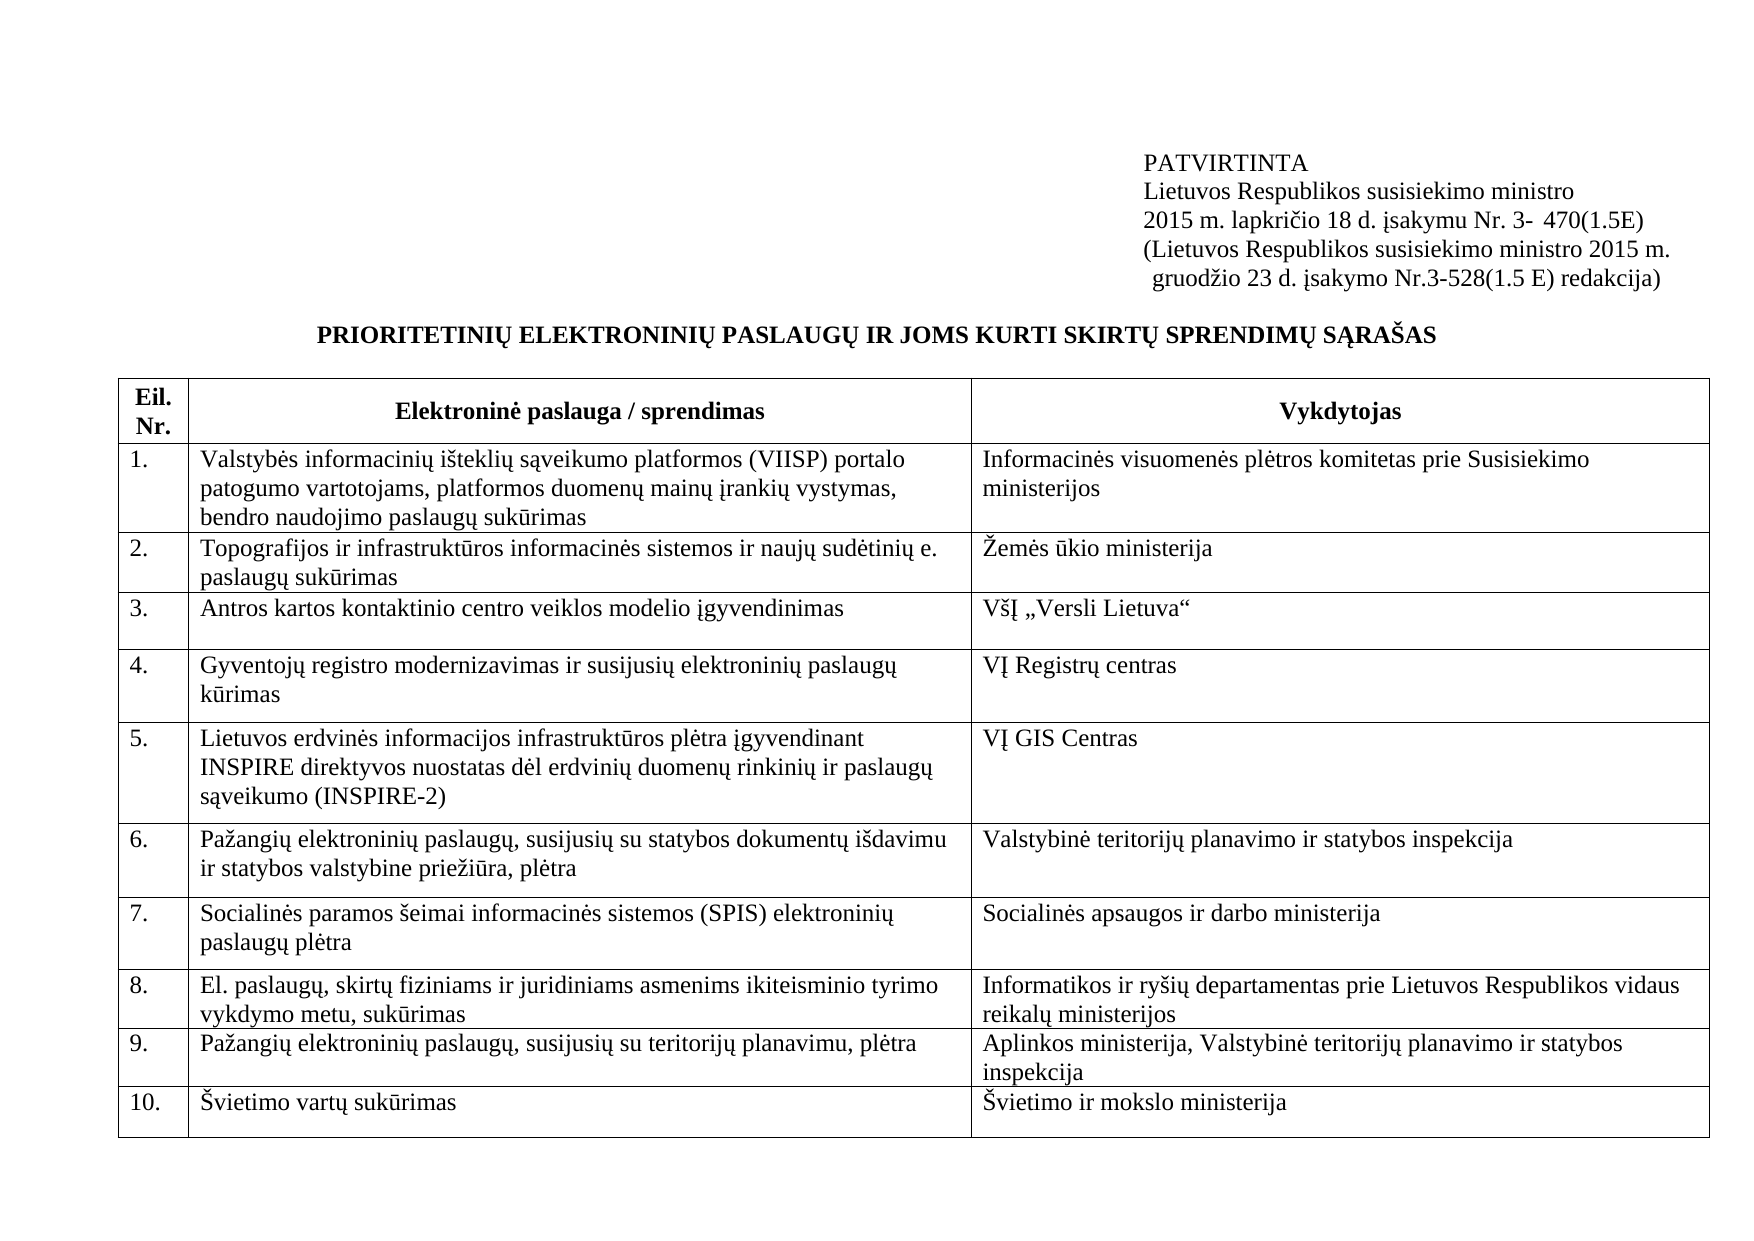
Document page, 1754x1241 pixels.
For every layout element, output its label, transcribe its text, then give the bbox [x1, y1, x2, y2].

table_cell 4. [119, 650, 188, 722]
table_cell 3. [119, 593, 188, 649]
table_cell Aplinkos ministerija, Valstybinė teritorijų planavimo ir statybos inspekcija [972, 1029, 1709, 1086]
table_cell Pažangių elektroninių paslaugų, susijusių su statybos dokumentų išdavimu ir statybos valstybine priežiūra, plėtra [189, 824, 971, 897]
table_cell Žemės ūkio ministerija [972, 533, 1709, 592]
table_cell 2. [119, 533, 188, 592]
text (Lietuvos Respublikos susisiekimo ministro 2015 m. gruodžio 23 d. įsakymo Nr.3-528(1.5 E) redakcija) [1143, 234, 1698, 291]
table_cell Socialinės apsaugos ir darbo ministerija [972, 898, 1709, 969]
table_cell Valstybės informacinių išteklių sąveikumo platformos (VIISP) portalo patogumo vartotojams, platformos duomenų mainų įrankių vystymas, bendro naudojimo paslaugų sukūrimas [189, 444, 971, 532]
table_cell VĮ Registrų centras [972, 650, 1709, 722]
table_cell VĮ GIS Centras [972, 723, 1709, 823]
table_cell Antros kartos kontaktinio centro veiklos modelio įgyvendinimas [189, 593, 971, 649]
text PRIORITETINIŲ ELEKTRONINIŲ PASLAUGŲ IR JOMS KURTI SKIRTŲ SPRENDIMŲ SĄRAŠAS [118, 320, 1636, 349]
text PATVIRTINTA [118, 148, 1636, 176]
table_cell 5. [119, 723, 188, 823]
table_cell 7. [119, 898, 188, 969]
table_cell 6. [119, 824, 188, 897]
table_header Vykdytojas [972, 379, 1709, 443]
table_header Elektroninė paslauga / sprendimas [189, 379, 971, 443]
table_cell Švietimo vartų sukūrimas [189, 1087, 971, 1137]
table_cell 9. [119, 1029, 188, 1086]
table_cell El. paslaugų, skirtų fiziniams ir juridiniams asmenims ikiteisminio tyrimo vykdymo metu, sukūrimas [189, 970, 971, 1027]
table_cell 1. [119, 444, 188, 532]
table_header Eil. Nr. [119, 379, 188, 443]
table_cell 8. [119, 970, 188, 1027]
table_cell Lietuvos erdvinės informacijos infrastruktūros plėtra įgyvendinant INSPIRE direktyvos nuostatas dėl erdvinių duomenų rinkinių ir paslaugų sąveikumo (INSPIRE-2) [189, 723, 971, 823]
table_cell Informatikos ir ryšių departamentas prie Lietuvos Respublikos vidaus reikalų ministerijos [972, 970, 1709, 1027]
table_cell Topografijos ir infrastruktūros informacinės sistemos ir naujų sudėtinių e. paslaugų sukūrimas [189, 533, 971, 592]
text 2015 m. lapkričio 18 d. įsakymu Nr. 3- 470(1.5E) [118, 205, 1698, 234]
table_cell 10. [119, 1087, 188, 1137]
table_cell VšĮ „Versli Lietuva“ [972, 593, 1709, 649]
table_cell Socialinės paramos šeimai informacinės sistemos (SPIS) elektroninių paslaugų plėtra [189, 898, 971, 969]
table_cell Informacinės visuomenės plėtros komitetas prie Susisiekimo ministerijos [972, 444, 1709, 532]
table_cell Valstybinė teritorijų planavimo ir statybos inspekcija [972, 824, 1709, 897]
text Lietuvos Respublikos susisiekimo ministro [118, 176, 1698, 205]
table_cell Švietimo ir mokslo ministerija [972, 1087, 1709, 1137]
table_cell Gyventojų registro modernizavimas ir susijusių elektroninių paslaugų kūrimas [189, 650, 971, 722]
table_cell Pažangių elektroninių paslaugų, susijusių su teritorijų planavimu, plėtra [189, 1029, 971, 1086]
